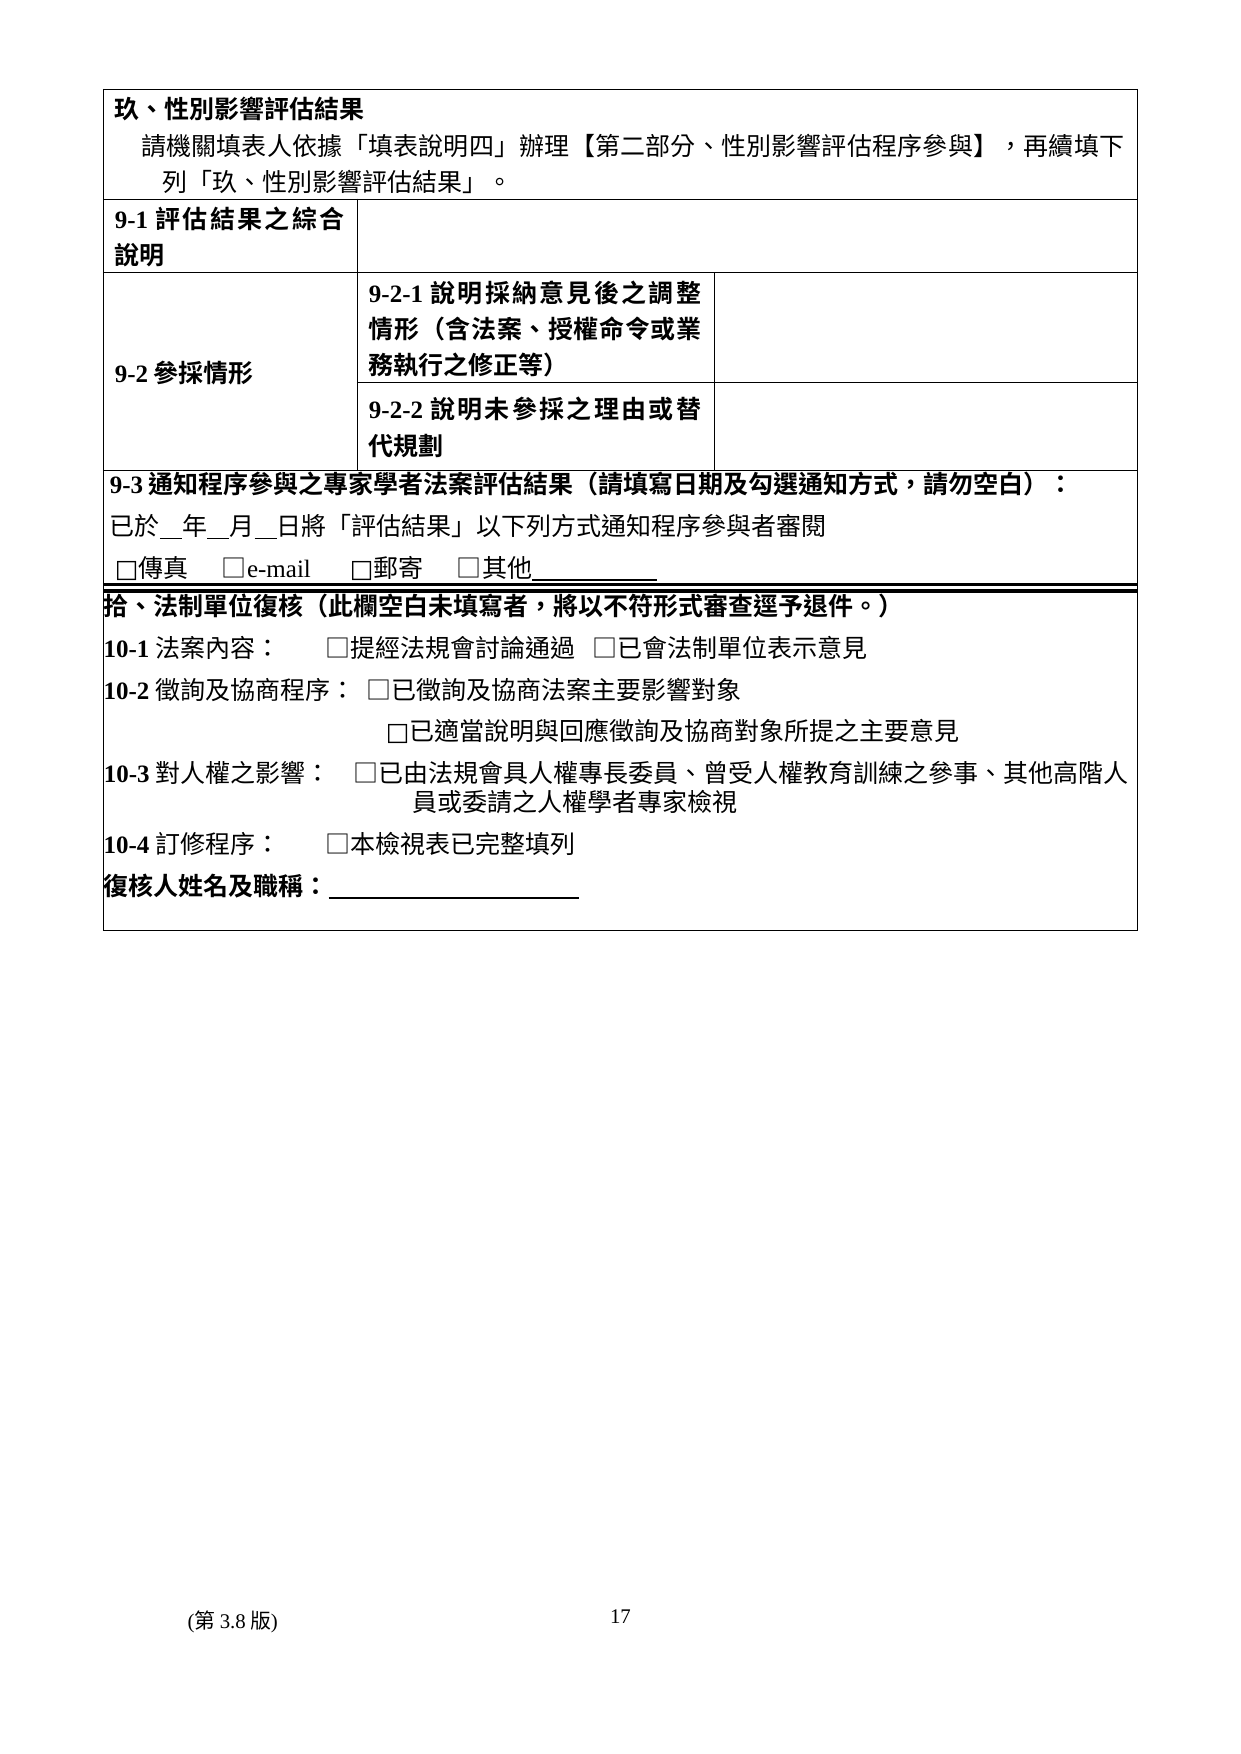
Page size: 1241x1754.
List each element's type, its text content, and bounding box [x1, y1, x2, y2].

table_cell [715, 383, 1137, 469]
table_cell 玖、性別影響評估結果 請機關填表人依據「填表說明四」辦理【第二部分、性別影響評估程序參與】，再續填下列「玖、性別影響評估結果」。 [104, 90, 1137, 198]
table_cell 9-3通知程序參與之專家學者法案評估結果（請填寫日期及勾選通知方式，請勿空白）： 已於 年 月 日將「評估結果」以下列方式通知程序參與者審閱 □傳真 □e-mail □郵寄 □其他 [104, 471, 1137, 583]
table_cell [358, 200, 1137, 272]
table_cell 9-1評估結果之綜合說明 [104, 200, 357, 272]
table_cell [715, 273, 1137, 382]
table_cell 9-2-1說明採納意見後之調整情形（含法案、授權命令或業務執行之修正等） [358, 273, 714, 382]
table_cell 9-2參採情形 [104, 273, 357, 469]
table_cell 拾、法制單位復核（此欄空白未填寫者，將以不符形式審查逕予退件。） 10-1 法案內容： □提經法規會討論通過 □已會法制單位表示意見 10-2 徵詢及協商程序： □已徵詢及協商法案主要影響對象 □已適當說明與回應徵詢及協商對象所提之主要意見 10-3 對人權之影響： □已由法規會具人權專長委員、曾受人權教育訓練之參事、其他高階人員或委請之人權學者專家檢視 10-4 訂修程序： □本檢視表已完整填列 復核人姓名及職稱： [104, 593, 1137, 930]
table_cell 9-2-2說明未參採之理由或替代規劃 [358, 383, 714, 469]
